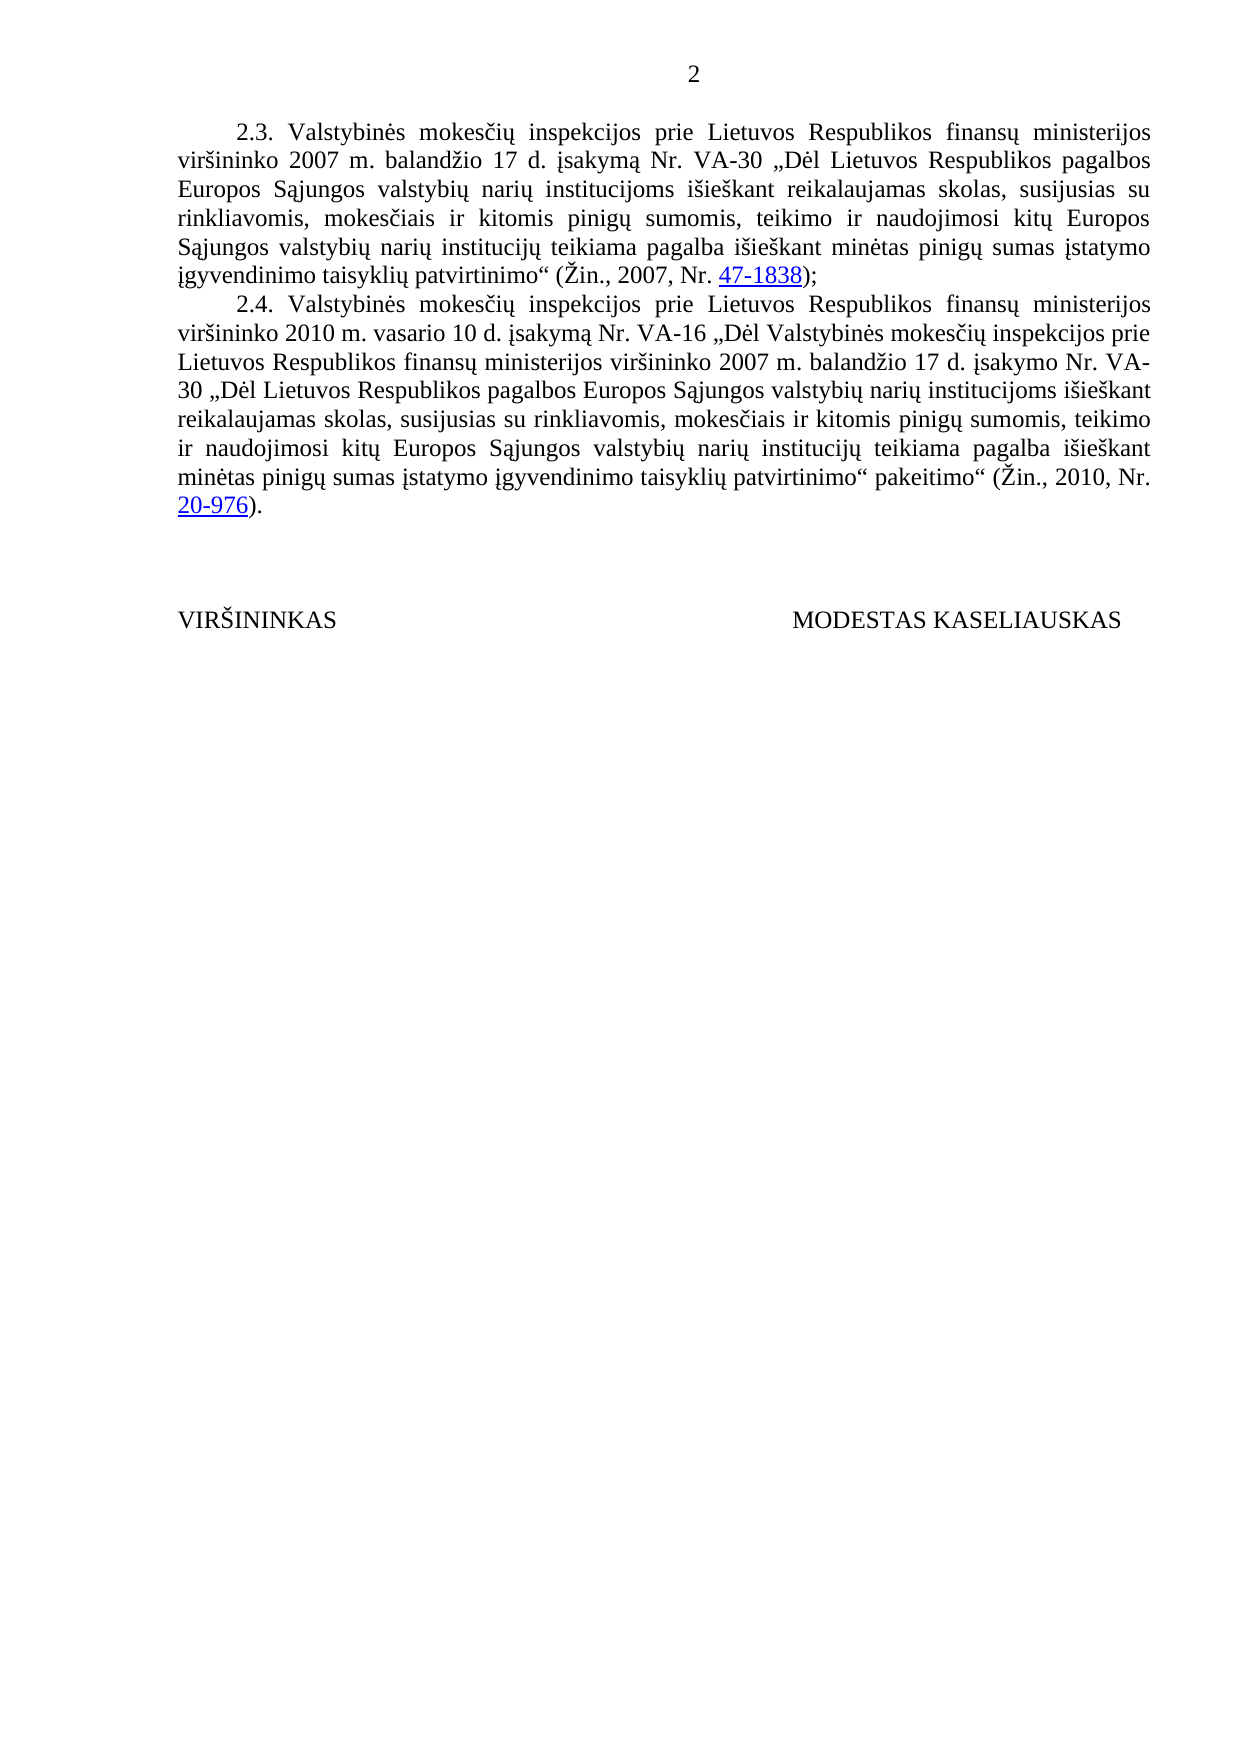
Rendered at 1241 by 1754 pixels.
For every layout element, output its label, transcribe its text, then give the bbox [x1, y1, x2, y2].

text 2.3. Valstybinės mokesčių inspekcijos prie Lietuvos Respublikos finansų ministerijos viršininko 2007 m. balandžio 17 d. įsakymą Nr. VA-30 „Dėl Lietuvos Respublikos pagalbos Europos Sąjungos valstybių narių institucijoms išieškant reikalaujamas skolas, susijusias su rinkliavomis, mokesčiais ir kitomis pinigų sumomis, teikimo ir naudojimosi kitų Europos Sąjungos valstybių narių institucijų teikiama pagalba išieškant minėtas pinigų sumas įstatymo įgyvendinimo taisyklių patvirtinimo“ (Žin., 2007, Nr. 47-1838); [177, 117, 1152, 289]
text 2.4. Valstybinės mokesčių inspekcijos prie Lietuvos Respublikos finansų ministerijos viršininko 2010 m. vasario 10 d. įsakymą Nr. VA-16 „Dėl Valstybinės mokesčių inspekcijos prie Lietuvos Respublikos finansų ministerijos viršininko 2007 m. balandžio 17 d. įsakymo Nr. VA-30 „Dėl Lietuvos Respublikos pagalbos Europos Sąjungos valstybių narių institucijoms išieškant reikalaujamas skolas, susijusias su rinkliavomis, mokesčiais ir kitomis pinigų sumomis, teikimo ir naudojimosi kitų Europos Sąjungos valstybių narių institucijų teikiama pagalba išieškant minėtas pinigų sumas įstatymo įgyvendinimo taisyklių patvirtinimo“ pakeitimo“ (Žin., 2010, Nr. 20-976). [177, 289, 1152, 519]
text Viršininkas Modestas Kaseliauskas [177, 605, 1152, 634]
